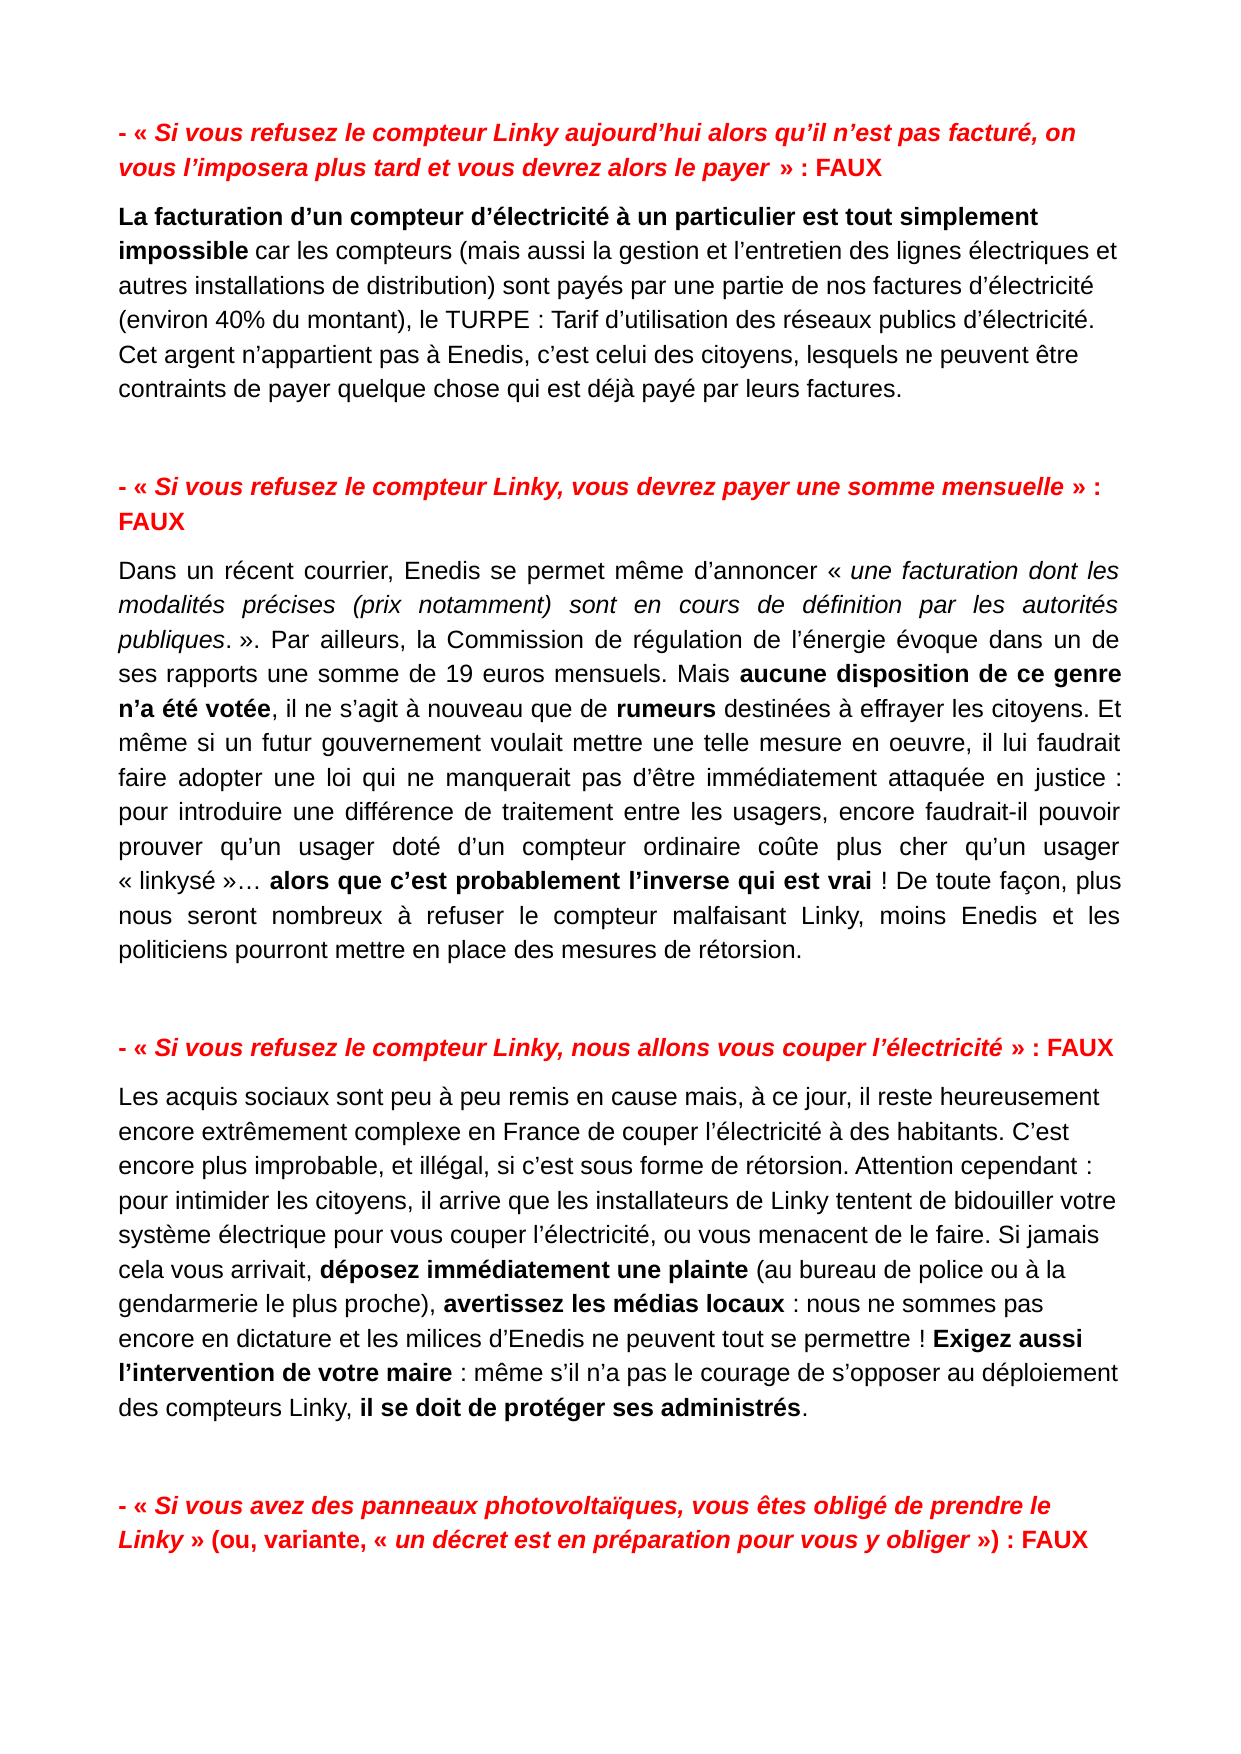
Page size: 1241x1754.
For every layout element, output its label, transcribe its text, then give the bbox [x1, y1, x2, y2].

text Dans un récent courrier, Enedis se permet même d’annoncer « une facturation dont les modalités précises (prix notamment) sont en cours de définition par les autorités publiques. ». Par ailleurs, la Commission de régulation de l’énergie évoque dans un de ses rapports une somme de 19 euros mensuels. Mais aucune disposition de ce genre n’a été votée, il ne s’agit à nouveau que de rumeurs destinées à effrayer les citoyens. Et même si un futur gouvernement voulait mettre une telle mesure en oeuvre, il lui faudrait faire adopter une loi qui ne manquerait pas d’être immédiatement attaquée en justice : pour introduire une différence de traitement entre les usagers, encore faudrait-il pouvoir prouver qu’un usager doté d’un compteur ordinaire coûte plus cher qu’un usager « linkysé »… alors que c’est probablement l’inverse qui est vrai ! De toute façon, plus nous seront nombreux à refuser le compteur malfaisant Linky, moins Enedis et les politiciens pourront mettre en place des mesures de rétorsion. [118, 556, 1122, 964]
text Les acquis sociaux sont peu à peu remis en cause mais, à ce jour, il reste heureusement encore extrêmement complexe en France de couper l’électricité à des habitants. C’est encore plus improbable, et illégal, si c’est sous forme de rétorsion. Attention cependant : pour intimider les citoyens, il arrive que les installateurs de Linky tentent de bidouiller votre système électrique pour vous couper l’électricité, ou vous menacent de le faire. Si jamais cela vous arrivait, déposez immédiatement une plainte (au bureau de police ou à la gendarmerie le plus proche), avertissez les médias locaux : nous ne sommes pas encore en dictature et les milices d’Enedis ne peuvent tout se permettre ! Exigez aussi l’intervention de votre maire : même s’il n’a pas le courage de s’opposer au déploiement des compteurs Linky, il se doit de protéger ses administrés. [118, 1082, 1122, 1421]
text - « Si vous avez des panneaux photovoltaïques, vous êtes obligé de prendre le Linky » (ou, variante, « un décret est en préparation pour vous y obliger ») : FAUX [118, 1491, 1122, 1554]
text - « Si vous refusez le compteur Linky, vous devrez payer une somme mensuelle » : FAUX [118, 472, 1122, 536]
text - « Si vous refusez le compteur Linky aujourd’hui alors qu’il n’est pas facturé, on vous l’imposera plus tard et vous devrez alors le payer » : FAUX [118, 118, 1122, 181]
text La facturation d’un compteur d’électricité à un particulier est tout simplement impossible car les compteurs (mais aussi la gestion et l’entretien des lignes électriques et autres installations de distribution) sont payés par une partie de nos factures d’électricité (environ 40% du montant), le TURPE : Tarif d’utilisation des réseaux publics d’électricité. Cet argent n’appartient pas à Enedis, c’est celui des citoyens, lesquels ne peuvent être contraints de payer quelque chose qui est déjà payé par leurs factures. [118, 202, 1122, 403]
text - « Si vous refusez le compteur Linky, nous allons vous couper l’électricité » : FAUX [118, 1033, 1122, 1062]
